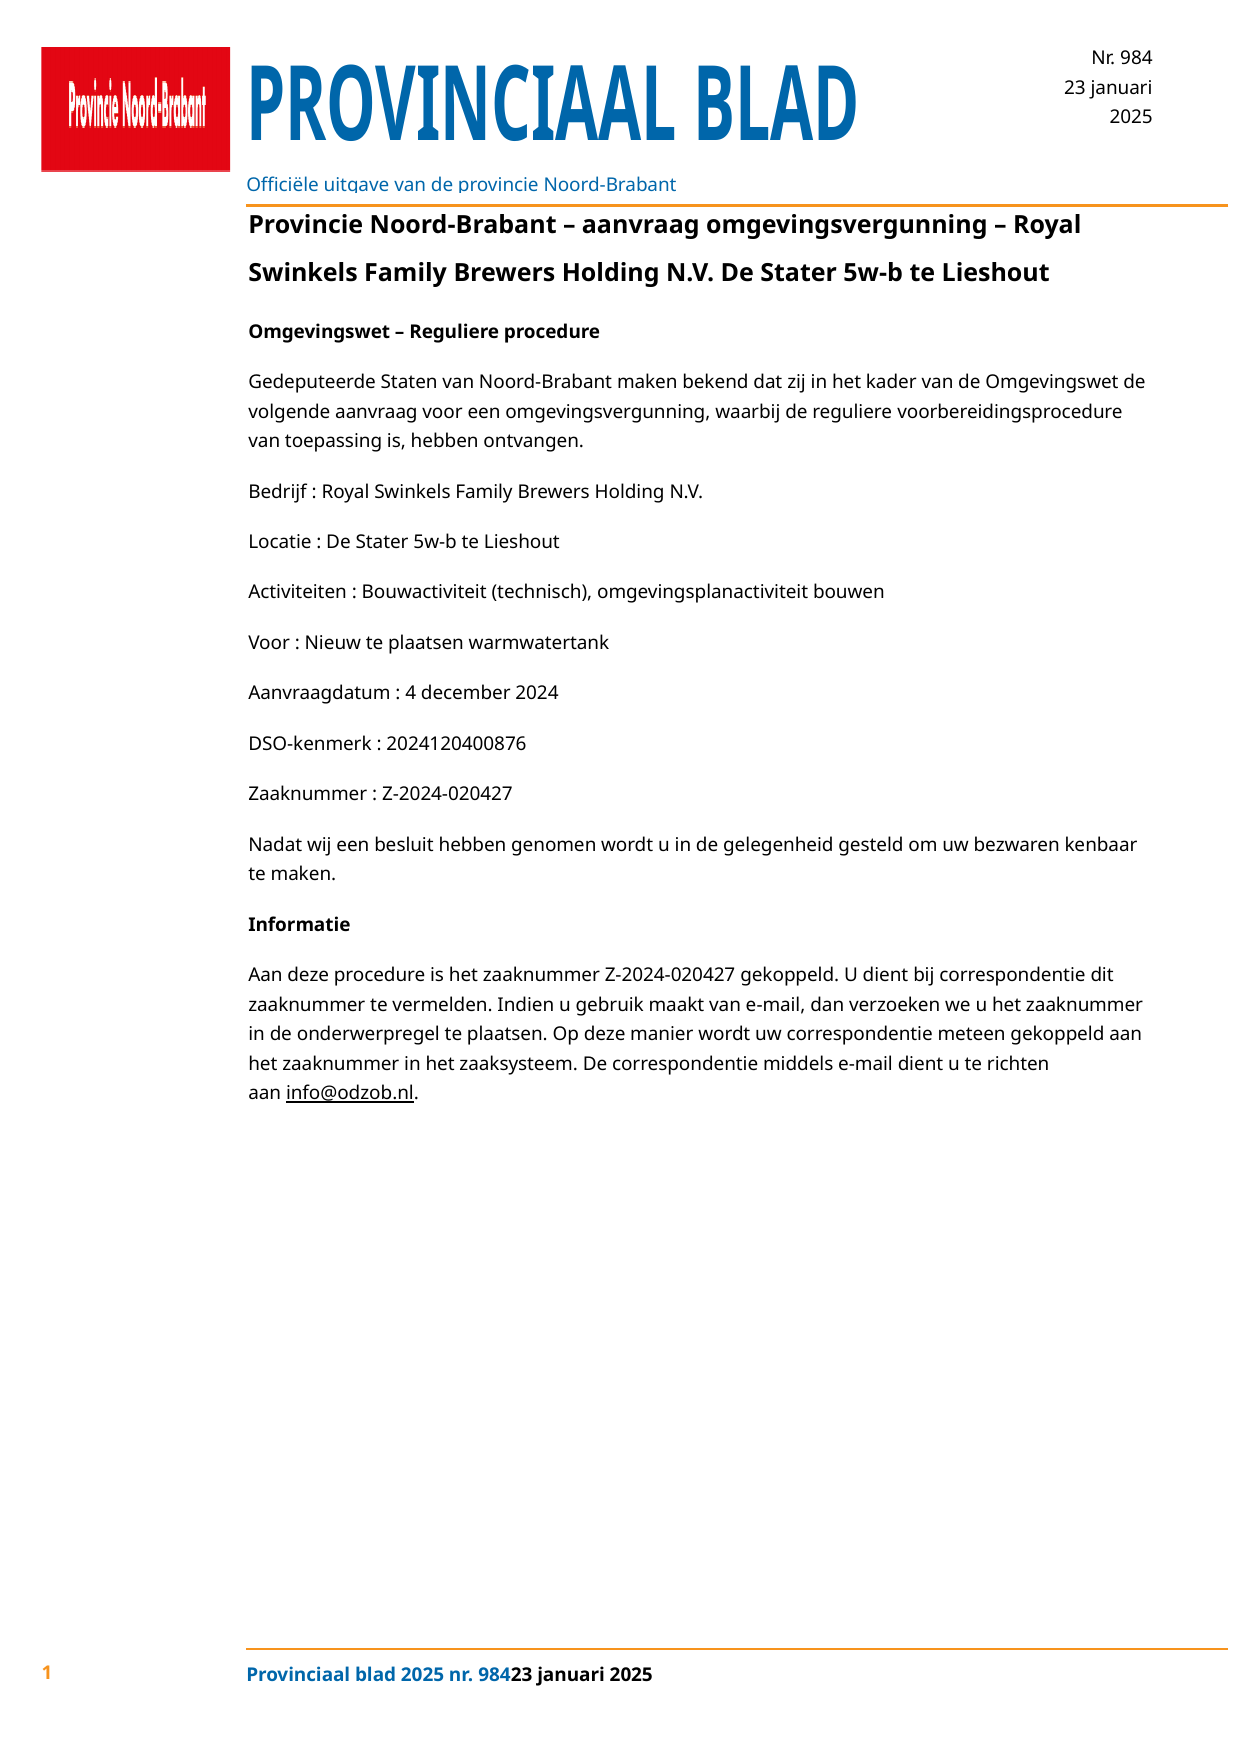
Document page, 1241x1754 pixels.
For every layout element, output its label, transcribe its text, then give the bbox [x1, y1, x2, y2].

text Activiteiten : Bouwactiviteit (technisch), omgevingsplanactiviteit bouwen [248, 579, 1152, 604]
text Provincie Noord-Brabant – aanvraag omgevingsvergunning – Royal Swinkels Family Brewers Holding N.V. De Stater 5w-b te Lieshout [248, 207, 1152, 288]
text Gedeputeerde Staten van Noord-Brabant maken bekend dat zij in het kader van de Omgevingswet de volgende aanvraag voor een omgevingsvergunning, waarbij de reguliere voorbereidingsprocedure van toepassing is, hebben ontvangen. [248, 368, 1152, 453]
text Zaaknummer : Z-2024-020427 [248, 780, 1152, 806]
text Aan deze procedure is het zaaknummer Z-2024-020427 gekoppeld. U dient bij correspondentie dit zaaknummer te vermelden. Indien u gebruik maakt van e-mail, dan verzoeken we u het zaaknummer in de onderwerpregel te plaatsen. Op deze manier wordt uw correspondentie meteen gekoppeld aan het zaaknummer in het zaaksysteem. De correspondentie middels e-mail dient u te richten aan info@odzob.nl. [248, 961, 1152, 1105]
text DSO-kenmerk : 2024120400876 [248, 730, 1152, 756]
text Nadat wij een besluit hebben genomen wordt u in de gelegenheid gesteld om uw bezwaren kenbaar te maken. [248, 831, 1152, 886]
text Bedrijf : Royal Swinkels Family Brewers Holding N.V. [248, 478, 1152, 504]
text Informatie [248, 911, 1152, 937]
text Aanvraagdatum : 4 december 2024 [248, 679, 1152, 705]
picture [41, 47, 231, 172]
text Locatie : De Stater 5w-b te Lieshout [248, 528, 1152, 554]
text Omgevingswet – Reguliere procedure [248, 318, 1152, 344]
text Voor : Nieuw te plaatsen warmwatertank [248, 629, 1152, 655]
